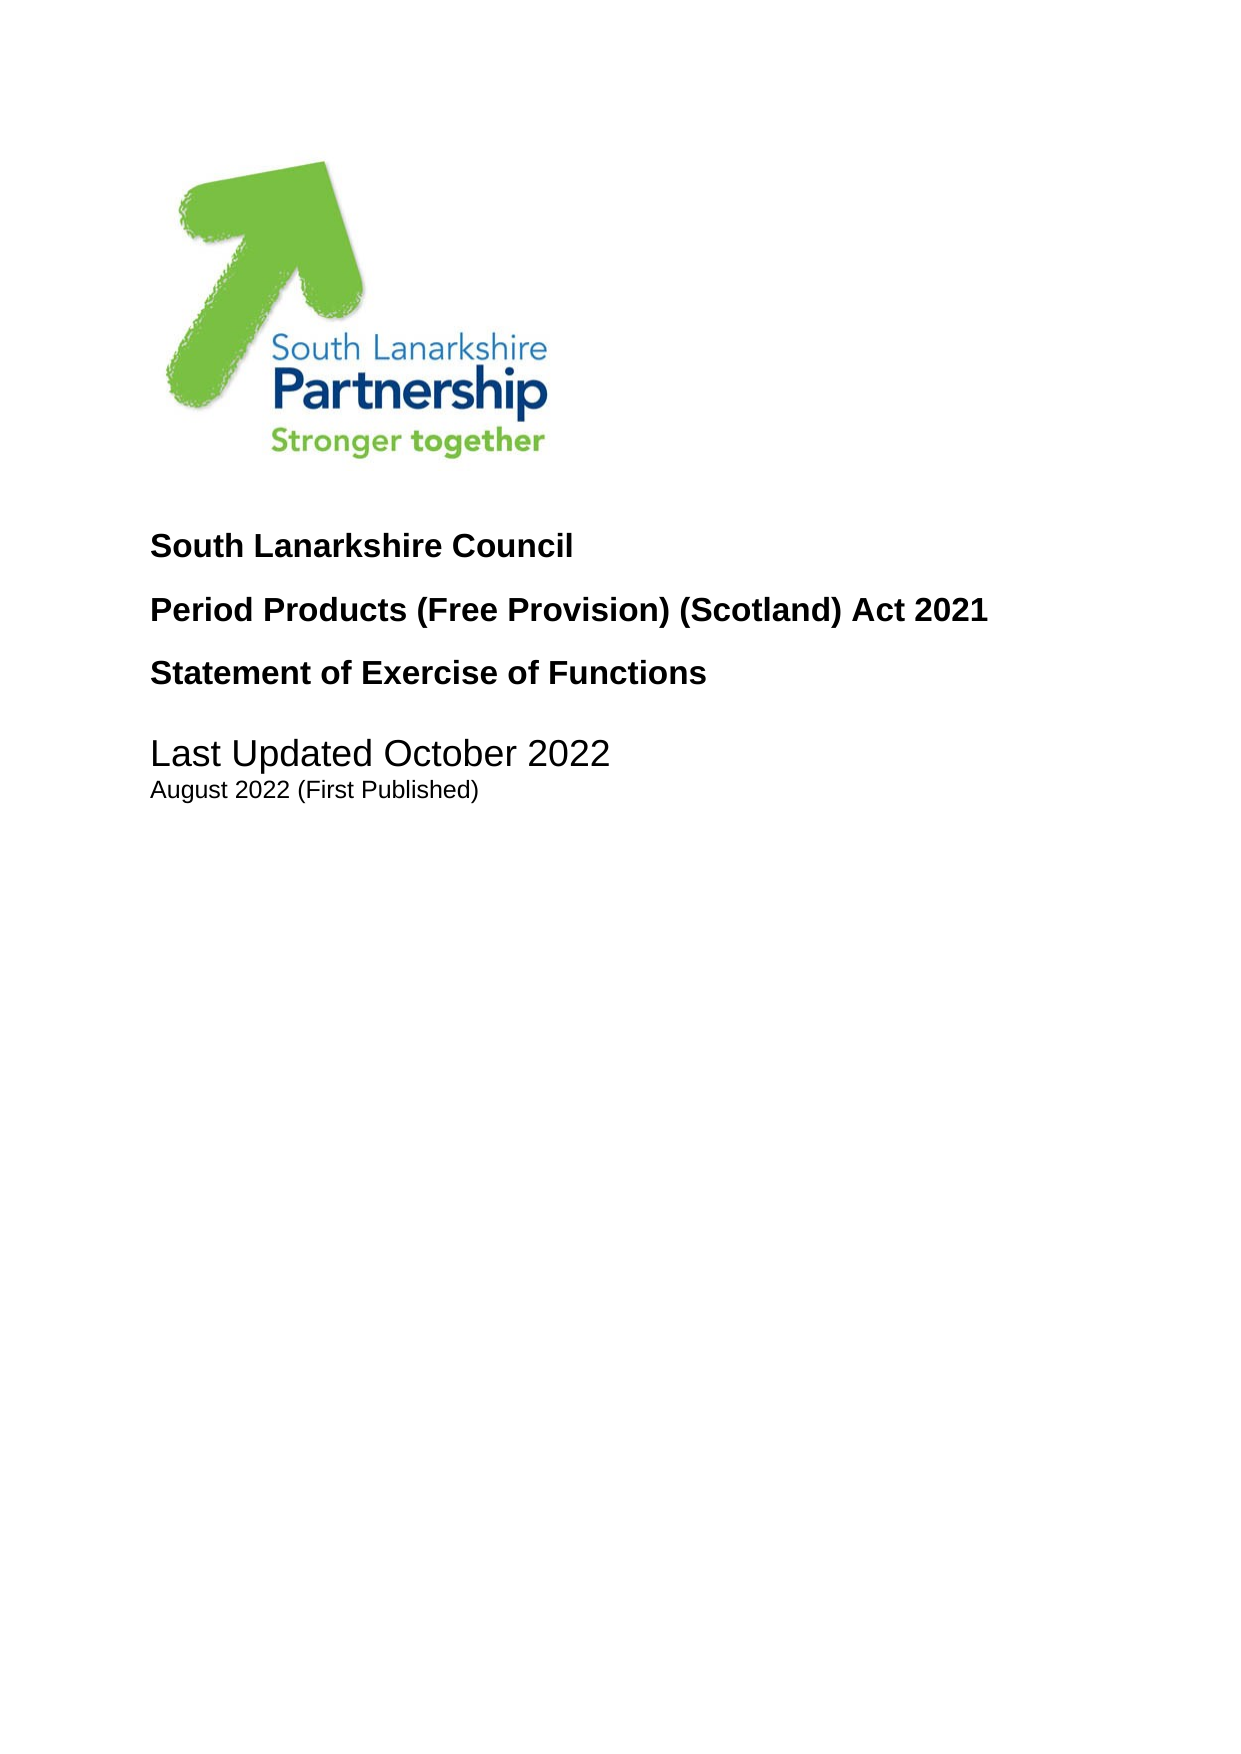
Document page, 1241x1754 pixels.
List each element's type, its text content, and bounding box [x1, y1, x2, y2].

subtitle Period Products (Free Provision) (Scotland) Act 2021 [150, 590, 1083, 628]
text August 2022 (First Published) [150, 775, 1083, 804]
subtitle Statement of Exercise of Functions [150, 653, 1083, 692]
subtitle South Lanarkshire Council [150, 526, 1083, 565]
text Last Updated October 2022 [150, 731, 1083, 774]
